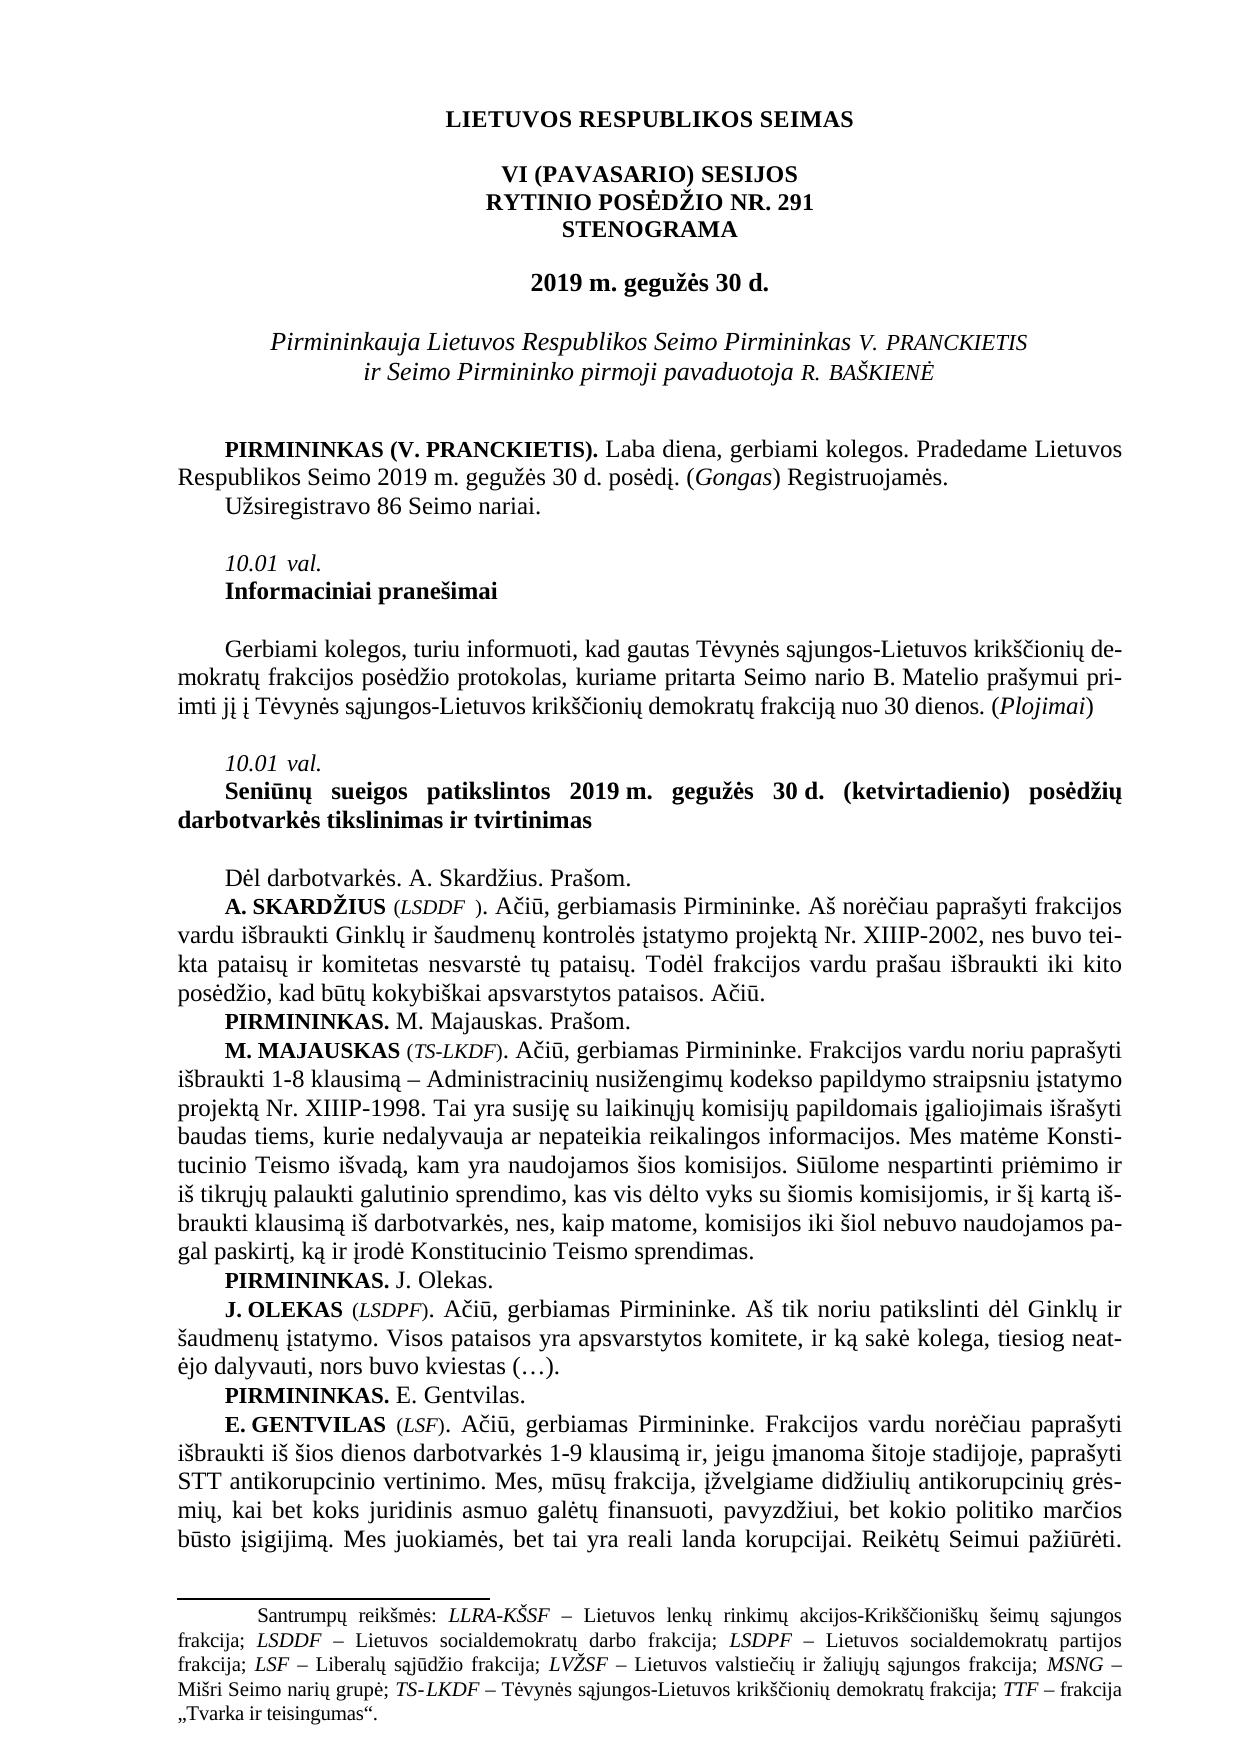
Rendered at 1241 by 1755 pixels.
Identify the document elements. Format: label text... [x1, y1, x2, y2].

text Se­niū­nų su­ei­gos pa­tiks­lin­tos 2019 m. ge­gu­žės 30 d. (ket­vir­ta­die­nio) po­sė­džių darbotvarkės tiks­li­ni­mas ir tvir­ti­ni­mas [177, 776, 1122, 834]
text A. SKARDŽIUS (LSDDF). Ačiū, ger­bia­ma­sis Pir­mi­nin­ke. Aš no­rė­čiau pa­pra­šy­ti frak­ci­jos var­du iš­brauk­ti Gin­klų ir šaud­me­nų kon­tro­lės įsta­ty­mo pro­jek­tą Nr. XIIIP-2002, nes bu­vo tei­k­ta pa­tai­sų ir ko­mi­te­tas ne­svars­tė tų pa­tai­sų. To­dėl frak­ci­jos var­du pra­šau iš­brauk­ti iki ki­to po­sė­džio, kad bū­tų ko­ky­biš­kai ap­svars­ty­tos pa­tai­sos. Ačiū. [177, 891, 1122, 1006]
text PIRMININKAS. E. Gent­vi­las. [177, 1380, 1122, 1409]
text Dėl dar­bo­tvarkės. A. Skar­džius. Pra­šom. [177, 863, 1122, 891]
text 2019 m. gegužės 30 d. [177, 267, 1122, 297]
text 10.01 val. [224, 549, 1122, 576]
text PIRMININKAS. M. Ma­jaus­kas. Pra­šom. [177, 1006, 1122, 1035]
title VI (PAVASARIO) SESIJOS [177, 160, 1122, 187]
text 10.01 val. [224, 749, 1122, 776]
text In­for­ma­ci­niai pra­ne­ši­mai [177, 576, 1122, 605]
title RYTINIO posėdžio NR. 291 [177, 187, 1122, 215]
title LIETUVOS RESPUBLIKOS SEIMAS [177, 105, 1122, 132]
text PIRMININKAS. J. Ole­kas. [177, 1265, 1122, 1294]
title STENOGRAMA [177, 215, 1122, 243]
text Už­si­re­gist­ra­vo 86 Sei­mo na­riai. [177, 491, 1122, 520]
text PIRMININKAS (V. PRANCKIETIS). La­ba die­na, ger­bia­mi ko­le­gos. Pra­de­da­me Lie­tu­vos Res­pub­li­kos Sei­mo 2019 m. ge­gu­žės 30 d. po­sė­dį. (Gon­gas) Re­gist­ruo­ja­mės. [177, 434, 1122, 491]
text Santrumpų reikšmės: LLRA-KŠSF – Lietuvos lenkų rinkimų akcijos-Krikščioniškų šeimų sąjungos frakcija; LSDDF – Lietuvos socialdemokratų darbo frakcija; LSDPF – Lietuvos socialdemokratų partijos frakcija; LSF – Liberalų sąjūdžio frakcija; LVŽSF – Lietuvos valstiečių ir žaliųjų sąjungos frakcija; MSNG – Mišri Seimo narių grupė; TS‑LKDF – Tėvynės sąjungos-Lietuvos krikščionių demokratų frakcija; TTF – frakcija „Tvarka ir teisingumas“. [177, 1599, 1122, 1724]
text Pirmininkauja Lietuvos Respublikos Seimo Pirmininkas V. PRANCKIETIS ir Seimo Pirmininko pirmoji pavaduotoja R. BAŠKIENĖ [177, 326, 1122, 386]
text Ger­bia­mi ko­le­gos, tu­riu in­for­muo­ti, kad gau­tas Tė­vy­nės są­jun­gos-Lie­tu­vos krikš­čio­nių de­mok­ra­tų frak­ci­jos po­sė­džio pro­to­ko­las, ku­ria­me pri­tar­ta Sei­mo na­rio B. Ma­te­lio pra­šy­mui pri­im­ti jį į Tė­vy­nės są­jun­gos-Lie­tu­vos krikš­čio­nių de­mok­ra­tų frak­ci­ją nuo 30 die­nos. (Plo­ji­mai) [177, 634, 1122, 720]
text M. MAJAUSKAS (TS-LKDF). Ačiū, ger­bia­mas Pir­mi­nin­ke. Frak­ci­jos var­du no­riu pa­pra­šy­ti iš­brauk­ti 1-8 klau­si­mą – Ad­mi­nist­ra­ci­nių nu­si­žen­gi­mų ko­dek­so pa­pil­dy­mo straips­niu įsta­ty­mo pro­jek­tą Nr. XIIIP-1998. Tai yra su­si­ję su lai­ki­nų­jų ko­mi­si­jų pa­pil­do­mais įga­lio­ji­mais iš­ra­šy­ti bau­das tiems, ku­rie ne­da­ly­vau­ja ar ne­pa­tei­kia rei­ka­lin­gos in­for­ma­ci­jos. Mes ma­tė­me Kon­sti­tu­ci­nio Teis­mo iš­va­dą, kam yra nau­do­ja­mos šios ko­mi­si­jos. Siū­lo­me ne­spar­tin­ti pri­ėmi­mo ir iš tik­rų­jų pa­lauk­ti ga­lu­ti­nio spren­di­mo, kas vis dėl­to vyks su šio­mis ko­mi­si­jo­mis, ir šį kar­tą iš­brauk­ti klau­si­mą iš dar­bo­tvarkės, nes, kaip ma­to­me, ko­mi­si­jos iki šiol ne­bu­vo nau­do­ja­mos pa­gal pa­skir­tį, ką ir įro­dė Kon­sti­tu­ci­nio Teis­mo spren­di­mas. [177, 1035, 1122, 1265]
text J. OLEKAS (LSDPF). Ačiū, ger­bia­mas Pir­mi­nin­ke. Aš tik no­riu pa­tiks­lin­ti dėl Gin­klų ir šaud­me­nų įsta­ty­mo. Vi­sos pa­tai­sos yra ap­svars­ty­tos ko­mi­te­te, ir ką sa­kė ko­le­ga, tie­siog ne­at­ėjo da­ly­vau­ti, nors bu­vo kvies­tas (…). [177, 1294, 1122, 1380]
text E. GENTVILAS (LSF). Ačiū, ger­bia­mas Pir­mi­nin­ke. Frak­ci­jos var­du no­rė­čiau pa­pra­šy­ti iš­brauk­ti iš šios die­nos dar­bo­tvarkės 1-9 klau­si­mą ir, jei­gu įma­no­ma ši­to­je sta­di­jo­je, pa­pra­šy­ti STT an­ti­ko­rup­ci­nio ver­ti­ni­mo. Mes, mū­sų frak­ci­ja, įžvel­gia­me di­džiu­lių an­ti­ko­rup­ci­nių grės­mių, kai bet koks ju­ri­di­nis as­muo ga­lė­tų fi­nan­suo­ti, pa­vyz­džiui, bet ko­kio po­li­ti­ko mar­čios būs­to įsi­gi­ji­mą. Mes juo­kia­mės, bet tai yra re­a­li lan­da ko­rup­ci­jai. Rei­kė­tų Sei­mui pa­žiū­rė­ti. [177, 1409, 1122, 1553]
